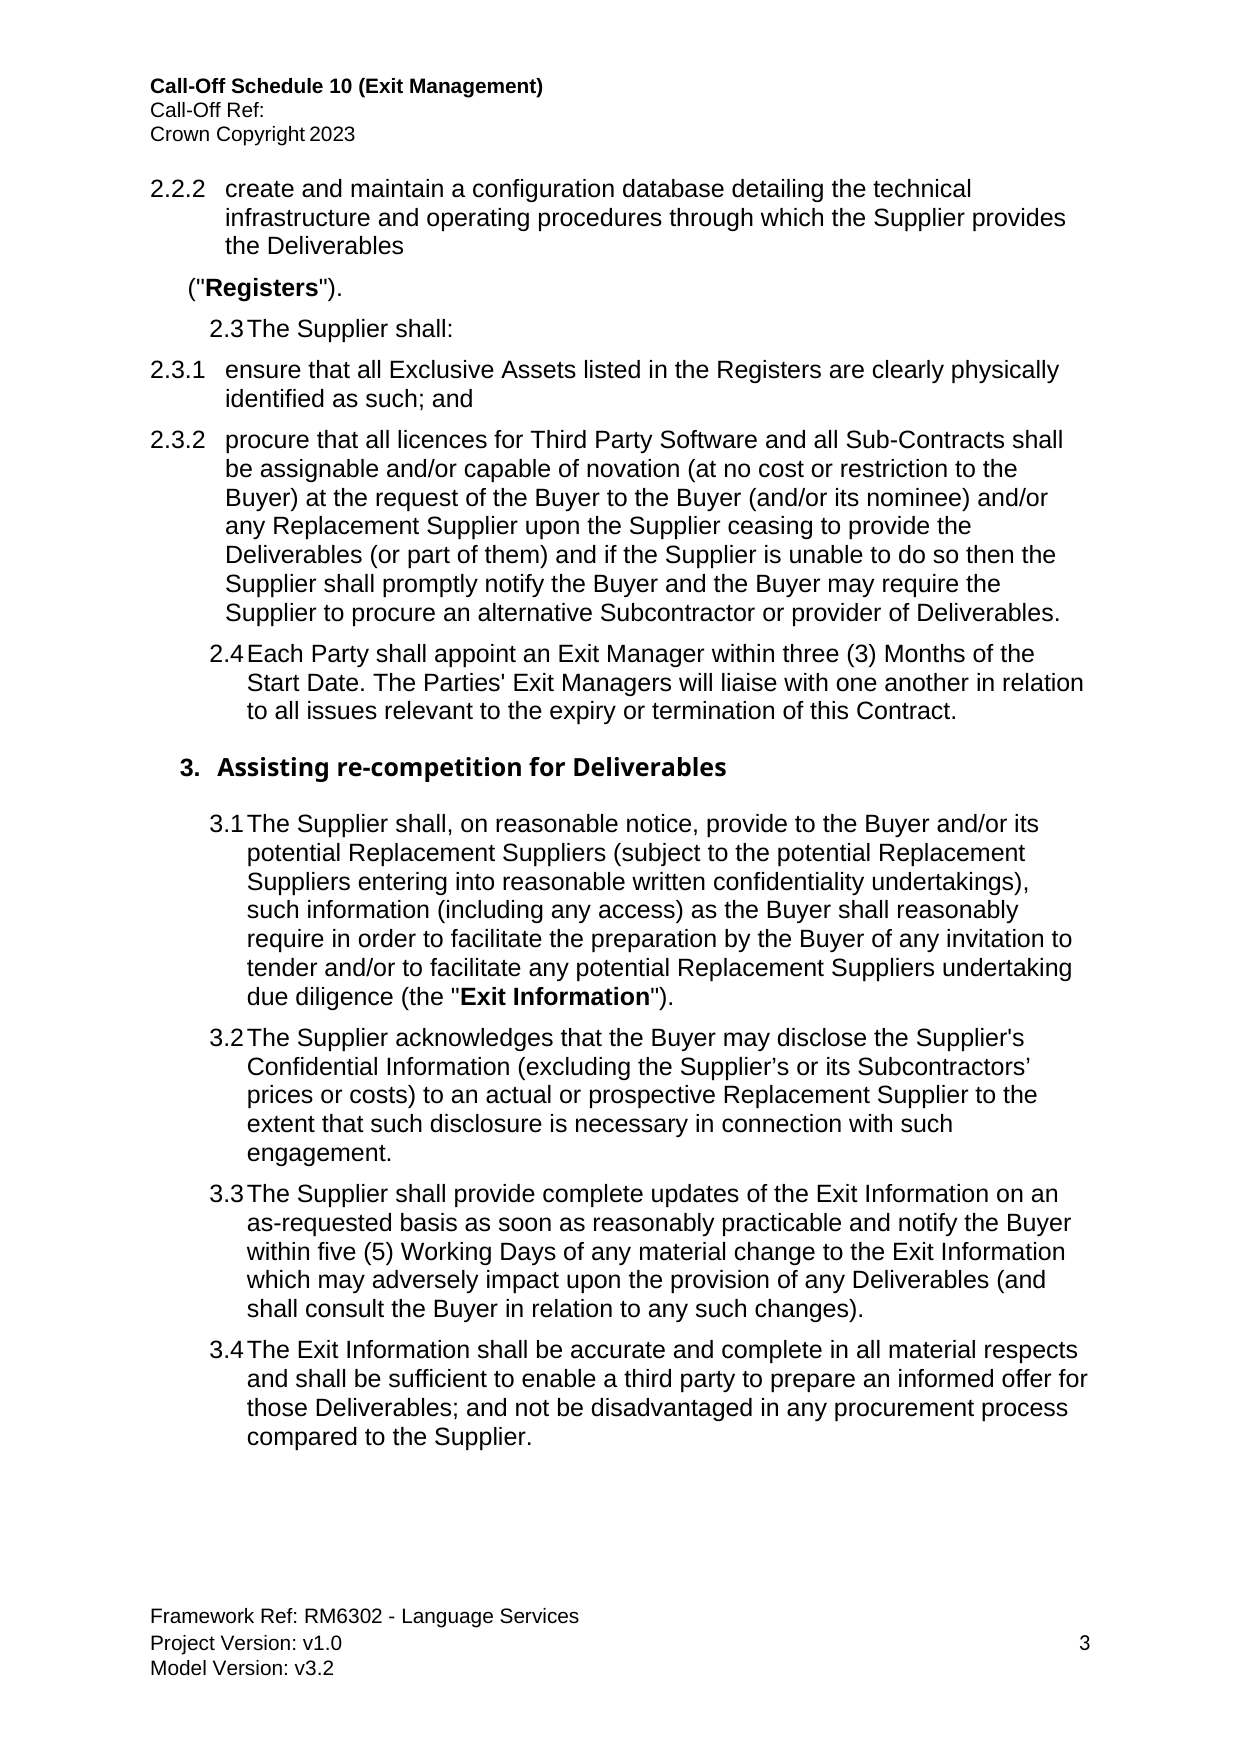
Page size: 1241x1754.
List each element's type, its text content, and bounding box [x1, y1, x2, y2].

list create and maintain a configuration database detailing the technical infrastructure and operating procedures through which the Supplier provides the Deliverables [150, 174, 1090, 260]
list Each Party shall appoint an Exit Manager within three (3) Months of the Start Date. The Parties' Exit Managers will liaise with one another in relation to all issues relevant to the expiry or termination of this Contract. [209, 639, 1090, 725]
list Assisting re-competition for Deliverables [179, 750, 1090, 784]
list ensure that all Exclusive Assets listed in the Registers are clearly physically identified as such; and [150, 355, 1090, 412]
list procure that all licences for Third Party Software and all Sub-Contracts shall be assignable and/or capable of novation (at no cost or restriction to the Buyer) at the request of the Buyer to the Buyer (and/or its nominee) and/or any Replacement Supplier upon the Supplier ceasing to provide the Deliverables (or part of them) and if the Supplier is unable to do so then the Supplier shall promptly notify the Buyer and the Buyer may require the Supplier to procure an alternative Subcontractor or provider of Deliverables. [150, 425, 1090, 626]
list The Supplier shall, on reasonable notice, provide to the Buyer and/or its potential Replacement Suppliers (subject to the potential Replacement Suppliers entering into reasonable written confidentiality undertakings), such information (including any access) as the Buyer shall reasonably require in order to facilitate the preparation by the Buyer of any invitation to tender and/or to facilitate any potential Replacement Suppliers undertaking due diligence (the "Exit Information"). [209, 809, 1090, 1010]
list The Supplier acknowledges that the Buyer may disclose the Supplier's Confidential Information (excluding the Supplier’s or its Subcontractors’ prices or costs) to an actual or prospective Replacement Supplier to the extent that such disclosure is necessary in connection with such engagement. [209, 1023, 1090, 1167]
list The Supplier shall: [209, 314, 1090, 342]
list The Exit Information shall be accurate and complete in all material respects and shall be sufficient to enable a third party to prepare an informed offer for those Deliverables; and not be disadvantaged in any procurement process compared to the Supplier. [209, 1335, 1090, 1450]
text ("Registers"). [187, 272, 1090, 301]
list The Supplier shall provide complete updates of the Exit Information on an as-requested basis as soon as reasonably practicable and notify the Buyer within five (5) Working Days of any material change to the Exit Information which may adversely impact upon the provision of any Deliverables (and shall consult the Buyer in relation to any such changes). [209, 1179, 1090, 1323]
